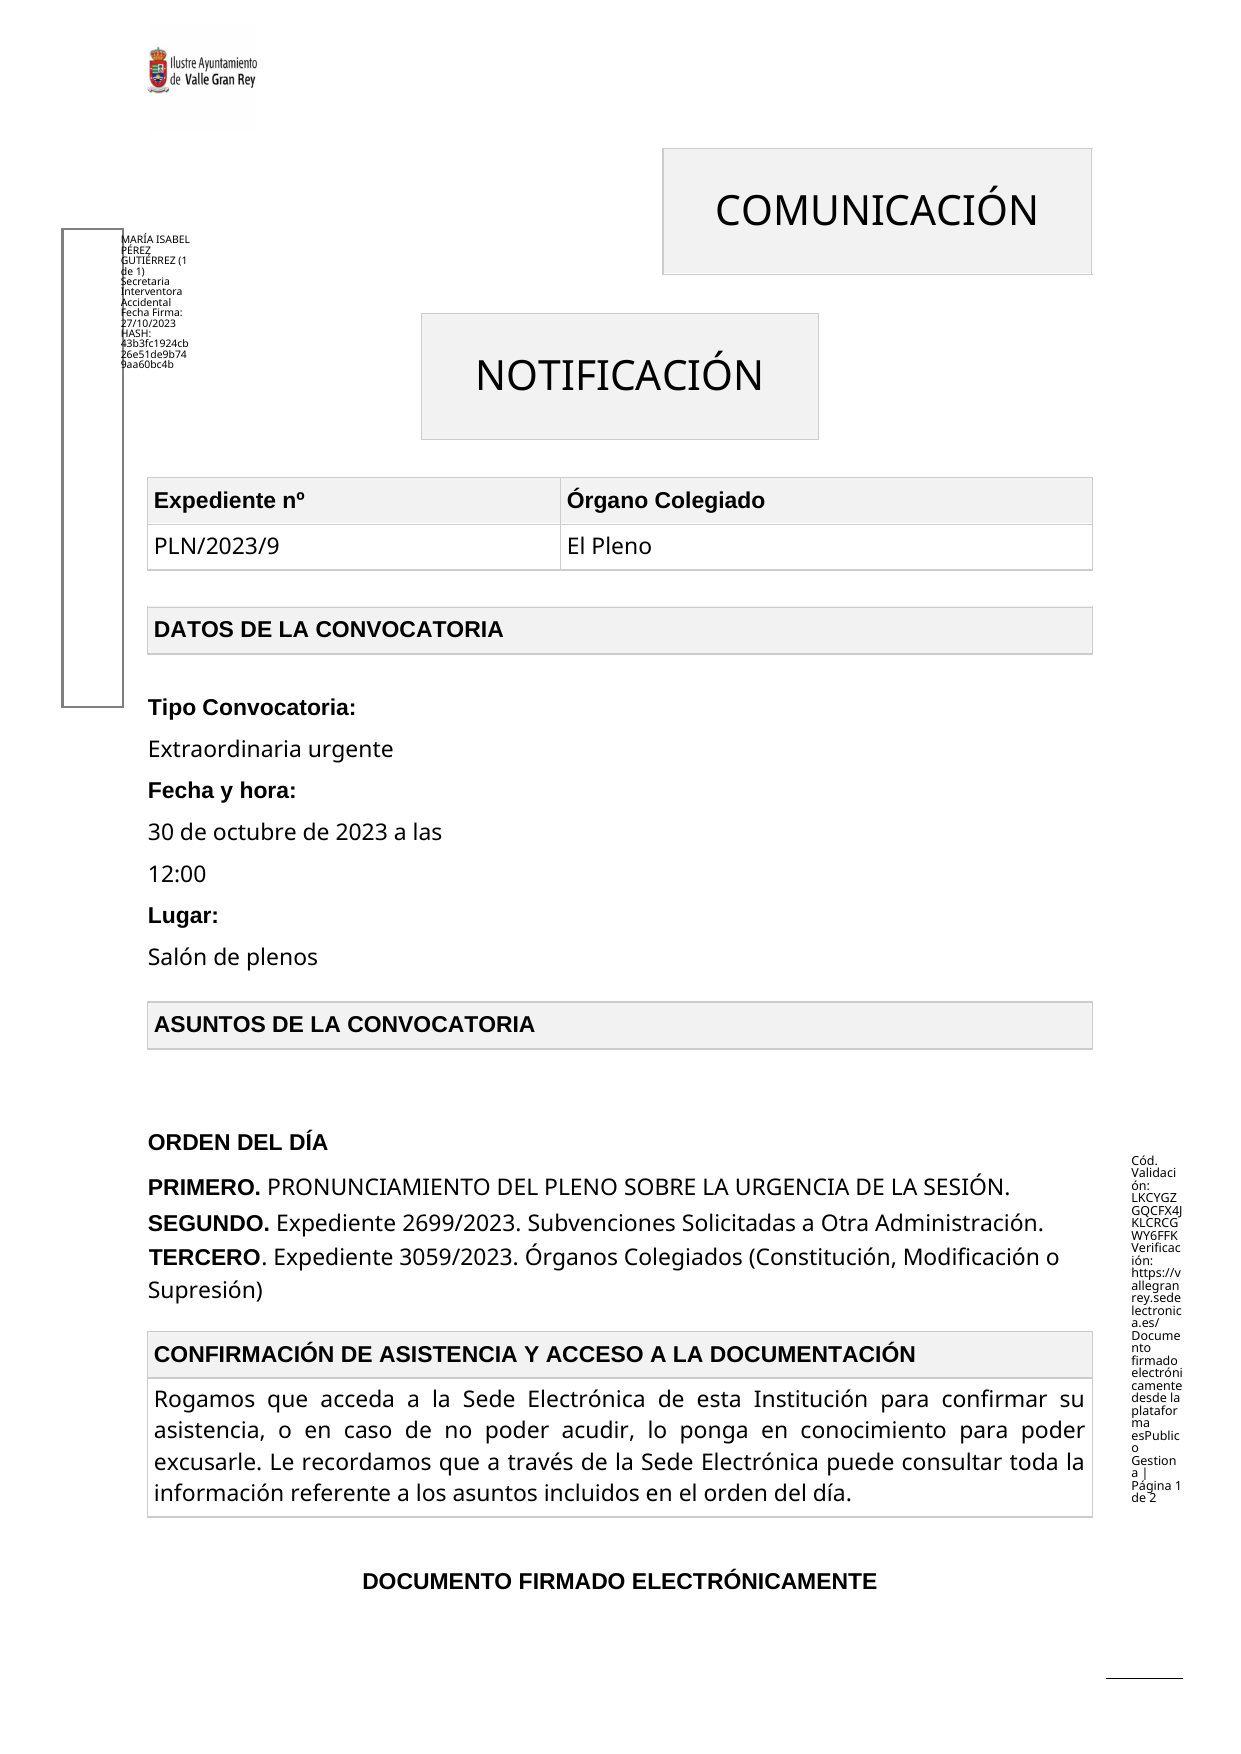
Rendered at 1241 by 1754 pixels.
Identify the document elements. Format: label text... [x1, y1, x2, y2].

table_header DATOS DE LA CONVOCATORIA [148, 608, 1092, 653]
text Extraordinaria urgente Fecha y hora: 30 de octubre de 2023 a las 12:00 Lugar: Salón de plenos [148, 724, 496, 974]
table_header CONFIRMACIÓN DE ASISTENCIA Y ACCESO A LA DOCUMENTACIÓN [148, 1332, 1092, 1377]
table_cell Rogamos que acceda a la Sede Electrónica de esta Institución para confirmar su asistencia, o en caso de no poder acudir, lo ponga en conocimiento para poder excusarle. Le recordamos que a través de la Sede Electrónica puede consultar toda la información referente a los asuntos incluidos en el orden del día. [148, 1379, 1092, 1516]
table_cell . Expediente 3059/2023. Órganos Colegiados (Constitución, Modificación o [260, 1240, 1106, 1273]
table_header ASUNTOS DE LA CONVOCATORIA [148, 1003, 1092, 1048]
table_header ORDEN DEL DÍA PRIMERO. PRONUNCIAMIENTO DEL PLENO SOBRE LA URGENCIA DE LA SESIÓN. SEGUNDO. Expediente 2699/2023. Subvenciones Solicitadas a Otra Administración. [102, 1115, 1106, 1239]
table_cell Supresión) DOCUMENTO FIRMADO ELECTRÓNICAMENTE Ayuntamiento de Valle Gran Rey 1 / 1 [102, 1273, 1106, 1678]
table_header Tipo Convocatoria: [133, 141, 1139, 724]
table_header MARÍA ISABEL PÉREZ GUTIÉRREZ (1 de 1) Secretaria Interventora Accidental Fecha Firma: 27/10/2023 HASH: 43b3fc1924cb26e51de9b749aa60bc4b [64, 230, 122, 706]
table_cell PLN/2023/9 [148, 525, 560, 569]
table_header Cód. Validación: LKCYGZGQCFX4JKLCRCGWY6FFK Verificación: https://vallegranrey.sedelectronica.es/ Documento firmado electrónicamente desde la plataforma esPublico Gestiona | Página 1 de 2 [1106, 1115, 1183, 1678]
table_cell TERCERO [102, 1240, 260, 1273]
table_cell El Pleno [561, 525, 1092, 569]
table_header [61, 141, 133, 724]
table_header COMUNICACIÓN [664, 149, 1091, 273]
table_header Expediente nº [148, 478, 560, 523]
table_header NOTIFICACIÓN [422, 314, 818, 439]
table_header Órgano Colegiado [561, 478, 1092, 523]
